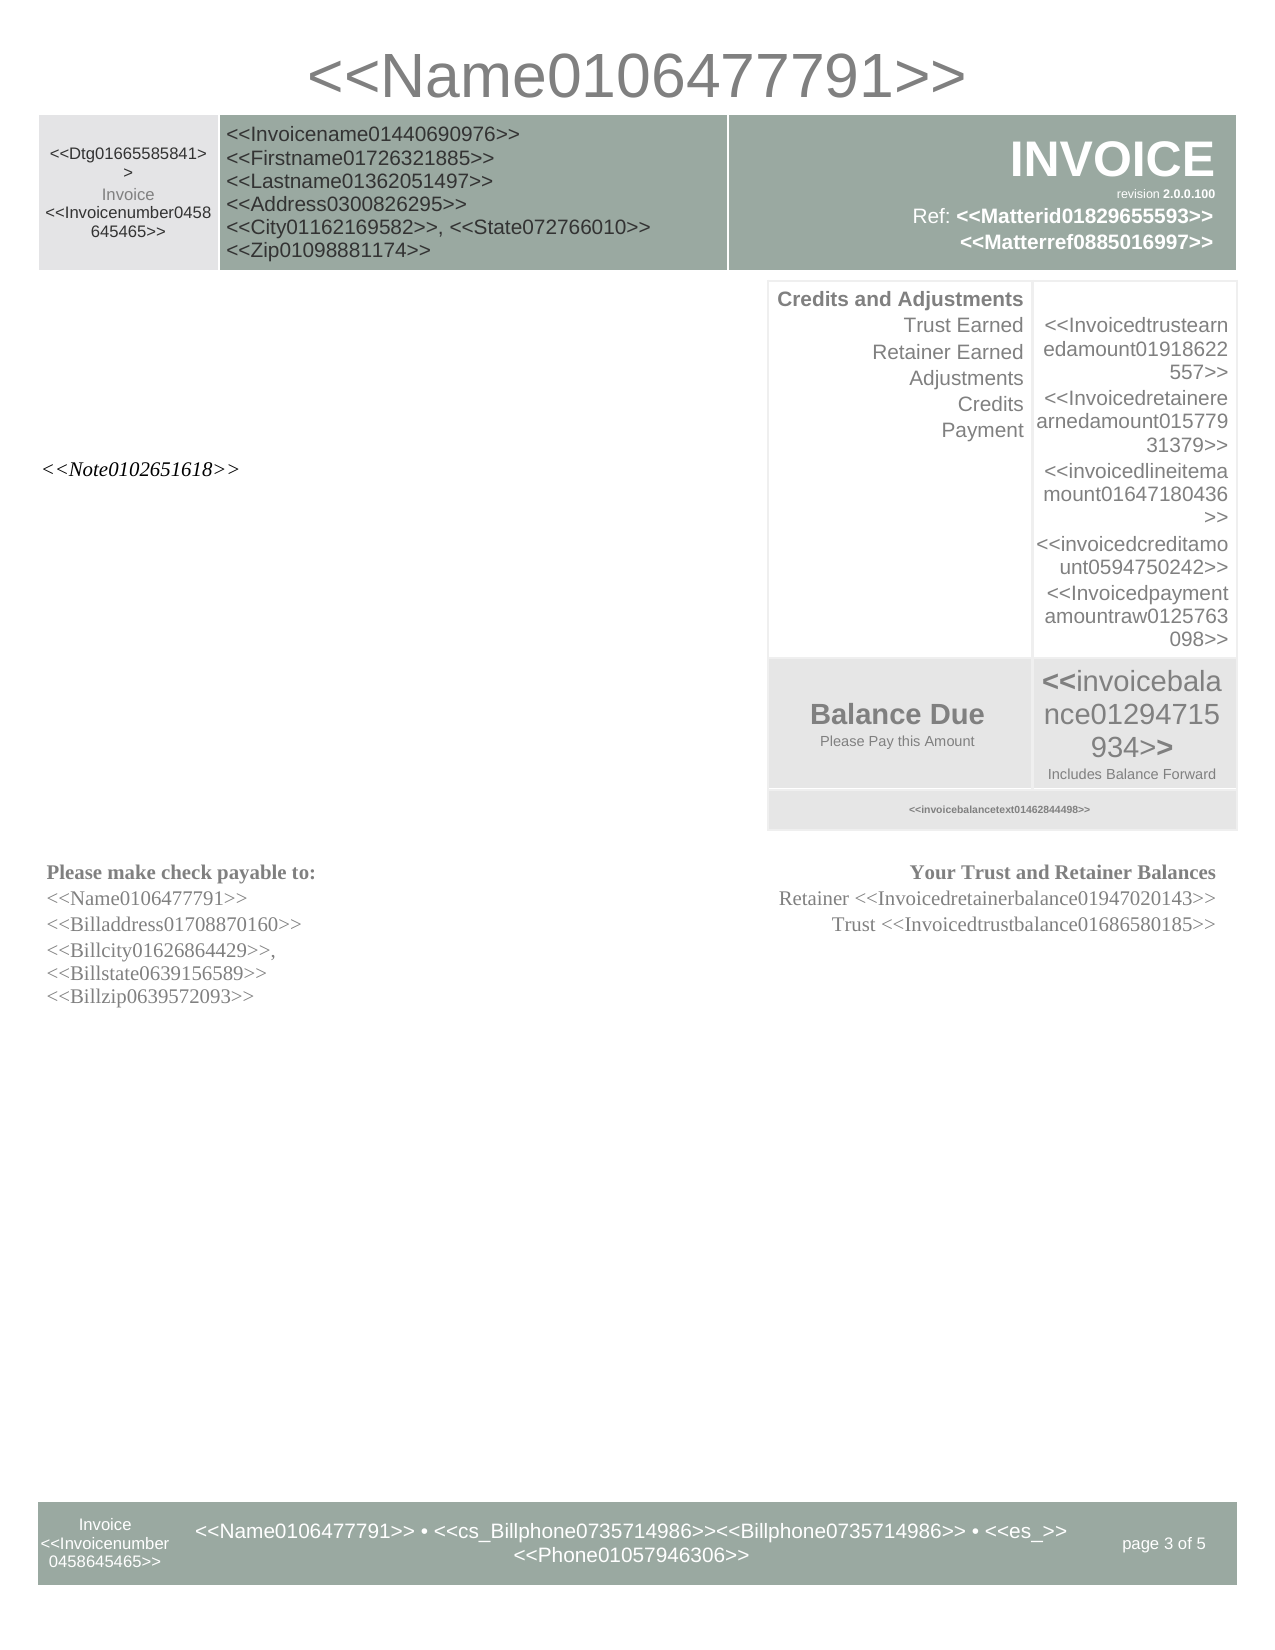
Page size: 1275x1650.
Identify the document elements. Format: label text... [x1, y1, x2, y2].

table_cell [38, 657, 767, 788]
table_cell <<Note0102651618>> [38, 280, 767, 657]
table_header Please make check payable to: <<Name0106477791>> <<Billaddress01708870160>> <<Billcity01626864429>>, <<Billstate0639156589>> <<Billzip0639572093>> [38, 855, 484, 1014]
table_cell [38, 789, 767, 829]
table_cell <<invoicebalance01294715934>> Includes Balance Forward [1034, 659, 1236, 788]
table_cell <<invoicebalancetext01462844498>> [769, 791, 1236, 829]
table_cell Balance Due Please Pay this Amount [769, 659, 1031, 788]
table_header Your Trust and Retainer Balances Retainer <<Invoicedretainerbalance01947020143>> Trust <<Invoicedtrustbalance01686580185>> [484, 855, 1225, 1014]
table_cell Credits and Adjustments Trust Earned Retainer Earned Adjustments Credits Payment [769, 282, 1031, 657]
table_cell <<Invoicedtrustearnedamount01918622557>> <<Invoicedretainerearnedamount01577931379>> <<invoicedlineitemamount01647180436>> <<invoicedcreditamount0594750242>> <<Invoicedpaymentamountraw0125763098>> [1034, 282, 1236, 657]
